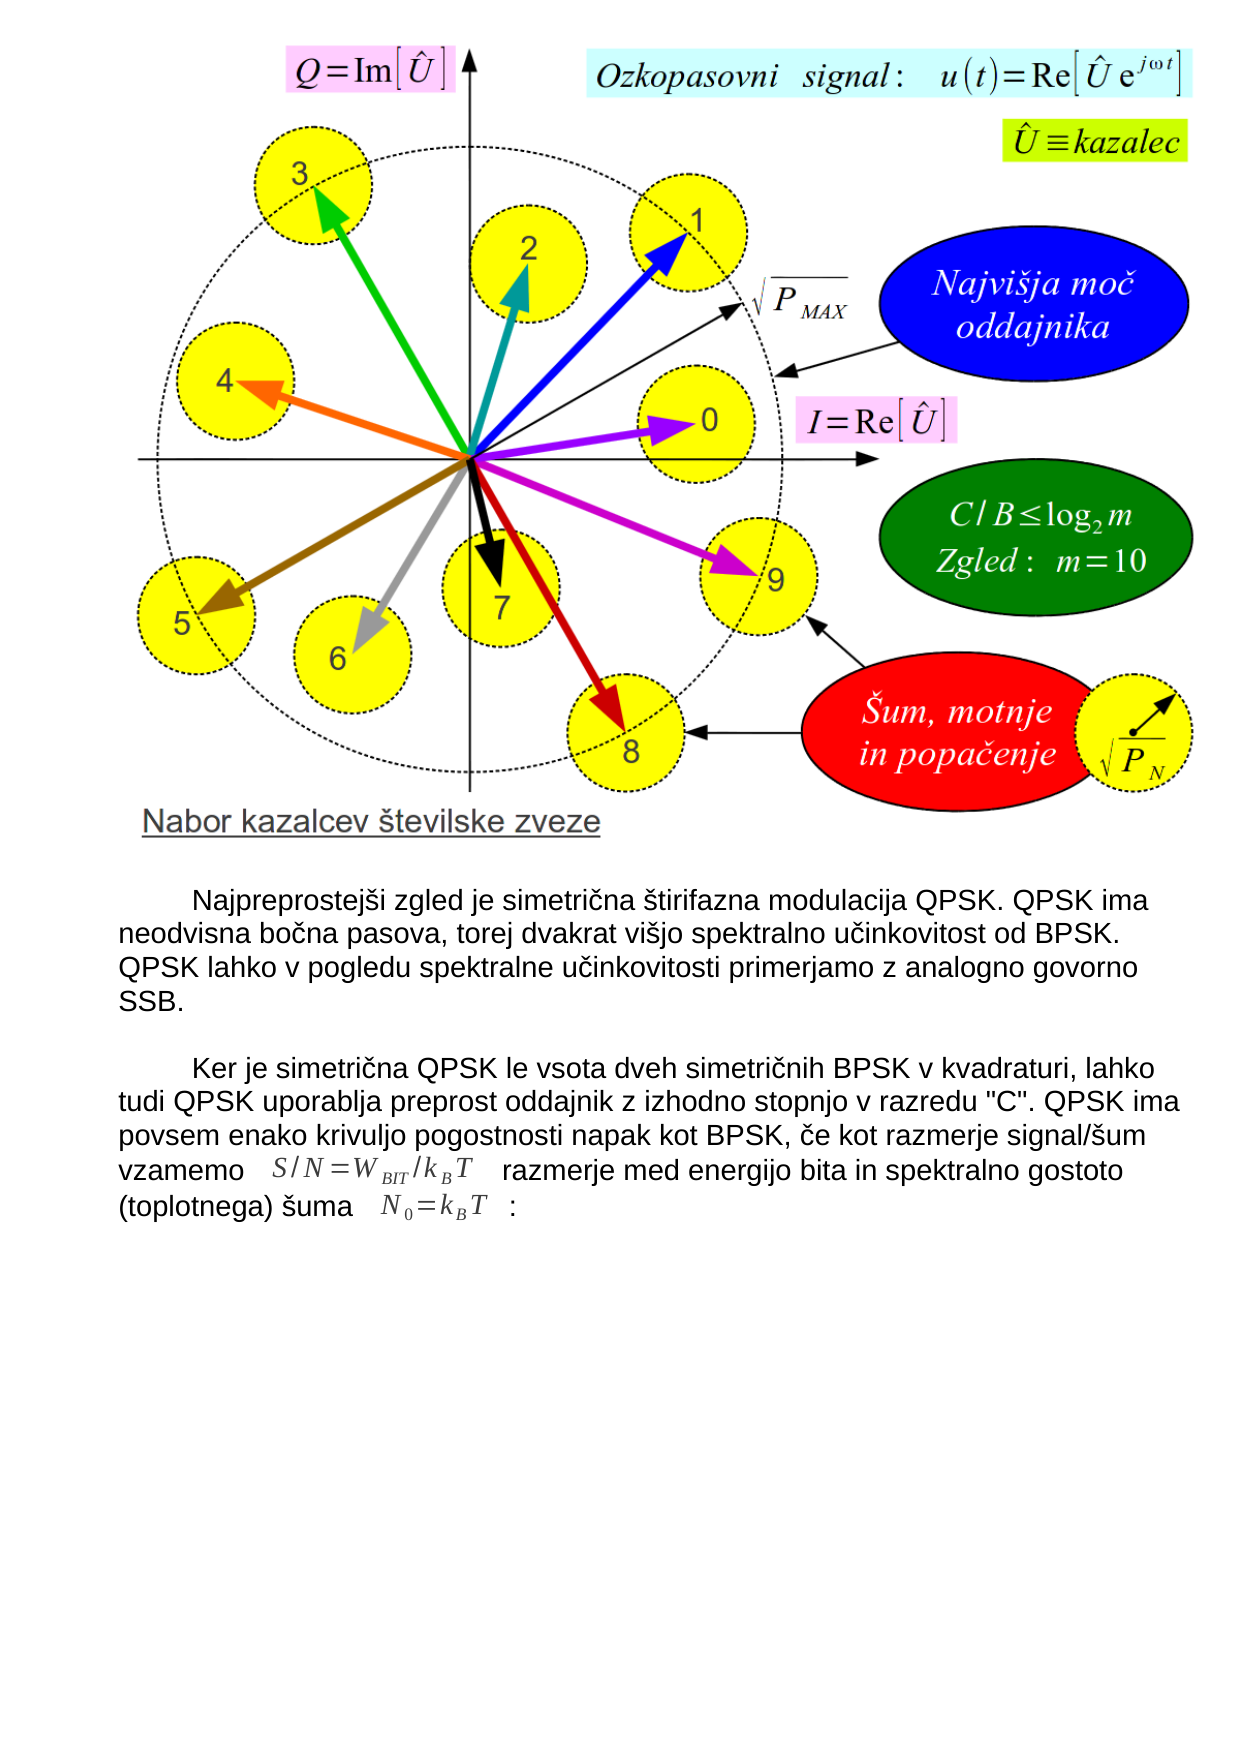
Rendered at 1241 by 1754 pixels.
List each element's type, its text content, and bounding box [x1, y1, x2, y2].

picture [118, 29, 1211, 850]
text Najpreprostejši zgled je simetrična štirifazna modulacija QPSK. QPSK ima neodvisna bočna pasova, torej dvakrat višjo spektralno učinkovitost od BPSK. QPSK lahko v pogledu spektralne učinkovitosti primerjamo z analogno govorno SSB. [118, 883, 1211, 1017]
text Ker je simetrična QPSK le vsota dveh simetričnih BPSK v kvadraturi, lahko tudi QPSK uporablja preprost oddajnik z izhodno stopnjo v razredu "C". QPSK ima povsem enako krivuljo pogostnosti napak kot BPSK, če kot razmerje signal/šum vzamemo razmerje med energijo bita in spektralno gostoto (toplotnega) šuma : [118, 1051, 1211, 1224]
